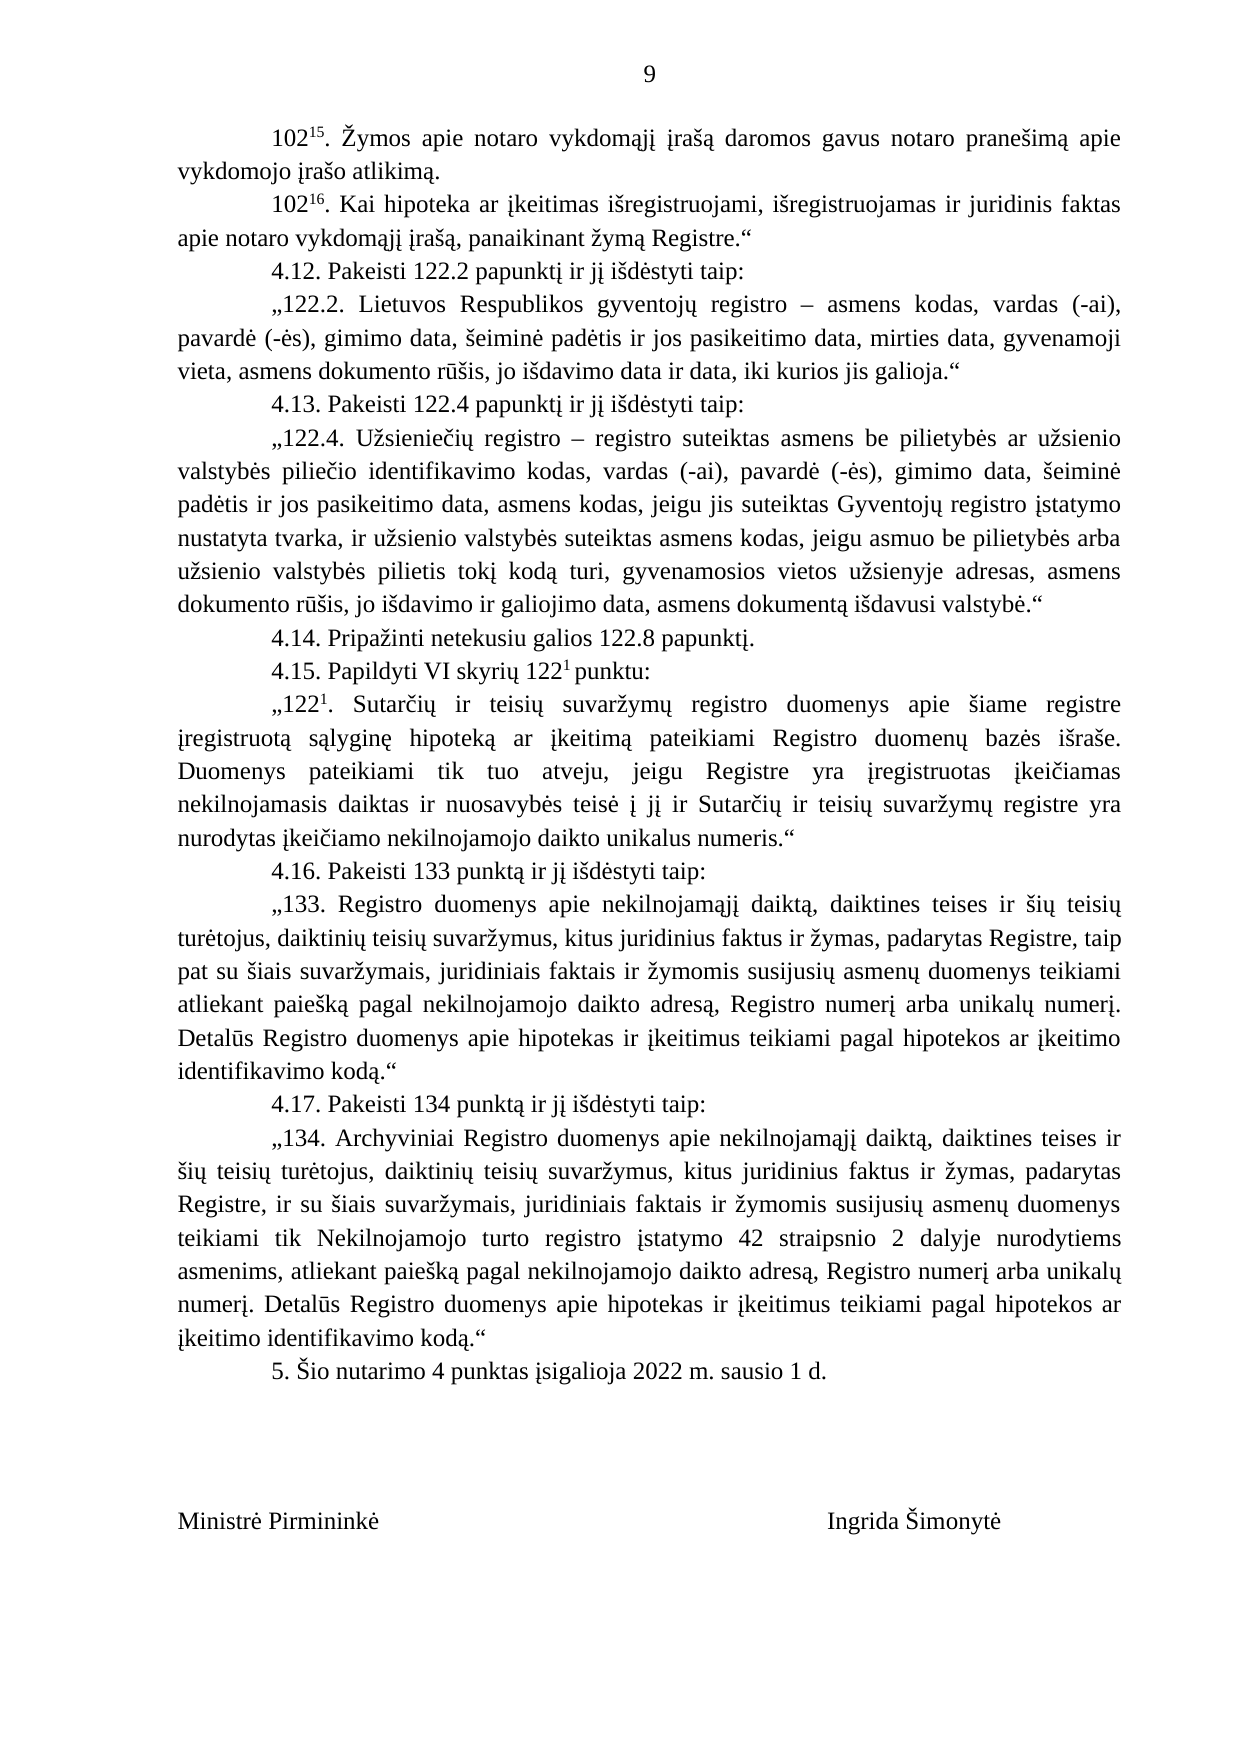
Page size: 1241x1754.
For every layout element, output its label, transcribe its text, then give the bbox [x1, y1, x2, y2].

text 4.16. Pakeisti 133 punktą ir jį išdėstyti taip: [177, 851, 1122, 885]
text 4.13. Pakeisti 122.4 papunktį ir jį išdėstyti taip: [177, 385, 1122, 418]
text „134. Archyviniai Registro duomenys apie nekilnojamąjį daiktą, daiktines teises ir šių teisių turėtojus, daiktinių teisių suvaržymus, kitus juridinius faktus ir žymas, padarytas Registre, ir su šiais suvaržymais, juridiniais faktais ir žymomis susijusių asmenų duomenys teikiami tik Nekilnojamojo turto registro įstatymo 42 straipsnio 2 dalyje nurodytiems asmenims, atliekant paiešką pagal nekilnojamojo daikto adresą, Registro numerį arba unikalų numerį. Detalūs Registro duomenys apie hipotekas ir įkeitimus teikiami pagal hipotekos ar įkeitimo identifikavimo kodą.“ [177, 1118, 1122, 1351]
text 5. Šio nutarimo 4 punktas įsigalioja 2022 m. sausio 1 d. [177, 1351, 1122, 1385]
text 10216. Kai hipoteka ar įkeitimas išregistruojami, išregistruojamas ir juridinis faktas apie notaro vykdomąjį įrašą, panaikinant žymą Registre.“ [177, 185, 1122, 251]
text 4.15. Papildyti VI skyrių 1221 punktu: [177, 651, 1122, 685]
text Ministrė Pirmininkė Ingrida Šimonytė [177, 1497, 1122, 1535]
text „1221. Sutarčių ir teisių suvaržymų registro duomenys apie šiame registre įregistruotą sąlyginę hipoteką ar įkeitimą pateikiami Registro duomenų bazės išraše. Duomenys pateikiami tik tuo atveju, jeigu Registre yra įregistruotas įkeičiamas nekilnojamasis daiktas ir nuosavybės teisė į jį ir Sutarčių ir teisių suvaržymų registre yra nurodytas įkeičiamo nekilnojamojo daikto unikalus numeris.“ [177, 685, 1122, 851]
text „122.2. Lietuvos Respublikos gyventojų registro – asmens kodas, vardas (-ai), pavardė (-ės), gimimo data, šeiminė padėtis ir jos pasikeitimo data, mirties data, gyvenamoji vieta, asmens dokumento rūšis, jo išdavimo data ir data, iki kurios jis galioja.“ [177, 285, 1122, 385]
text „122.4. Užsieniečių registro – registro suteiktas asmens be pilietybės ar užsienio valstybės piliečio identifikavimo kodas, vardas (-ai), pavardė (-ės), gimimo data, šeiminė padėtis ir jos pasikeitimo data, asmens kodas, jeigu jis suteiktas Gyventojų registro įstatymo nustatyta tvarka, ir užsienio valstybės suteiktas asmens kodas, jeigu asmuo be pilietybės arba užsienio valstybės pilietis tokį kodą turi, gyvenamosios vietos užsienyje adresas, asmens dokumento rūšis, jo išdavimo ir galiojimo data, asmens dokumentą išdavusi valstybė.“ [177, 418, 1122, 618]
text 4.14. Pripažinti netekusiu galios 122.8 papunktį. [177, 618, 1122, 651]
text 10215. Žymos apie notaro vykdomąjį įrašą daromos gavus notaro pranešimą apie vykdomojo įrašo atlikimą. [177, 118, 1122, 185]
text „133. Registro duomenys apie nekilnojamąjį daiktą, daiktines teises ir šių teisių turėtojus, daiktinių teisių suvaržymus, kitus juridinius faktus ir žymas, padarytas Registre, taip pat su šiais suvaržymais, juridiniais faktais ir žymomis susijusių asmenų duomenys teikiami atliekant paiešką pagal nekilnojamojo daikto adresą, Registro numerį arba unikalų numerį. Detalūs Registro duomenys apie hipotekas ir įkeitimus teikiami pagal hipotekos ar įkeitimo identifikavimo kodą.“ [177, 885, 1122, 1085]
text 4.17. Pakeisti 134 punktą ir jį išdėstyti taip: [177, 1085, 1122, 1118]
text 4.12. Pakeisti 122.2 papunktį ir jį išdėstyti taip: [177, 251, 1122, 285]
